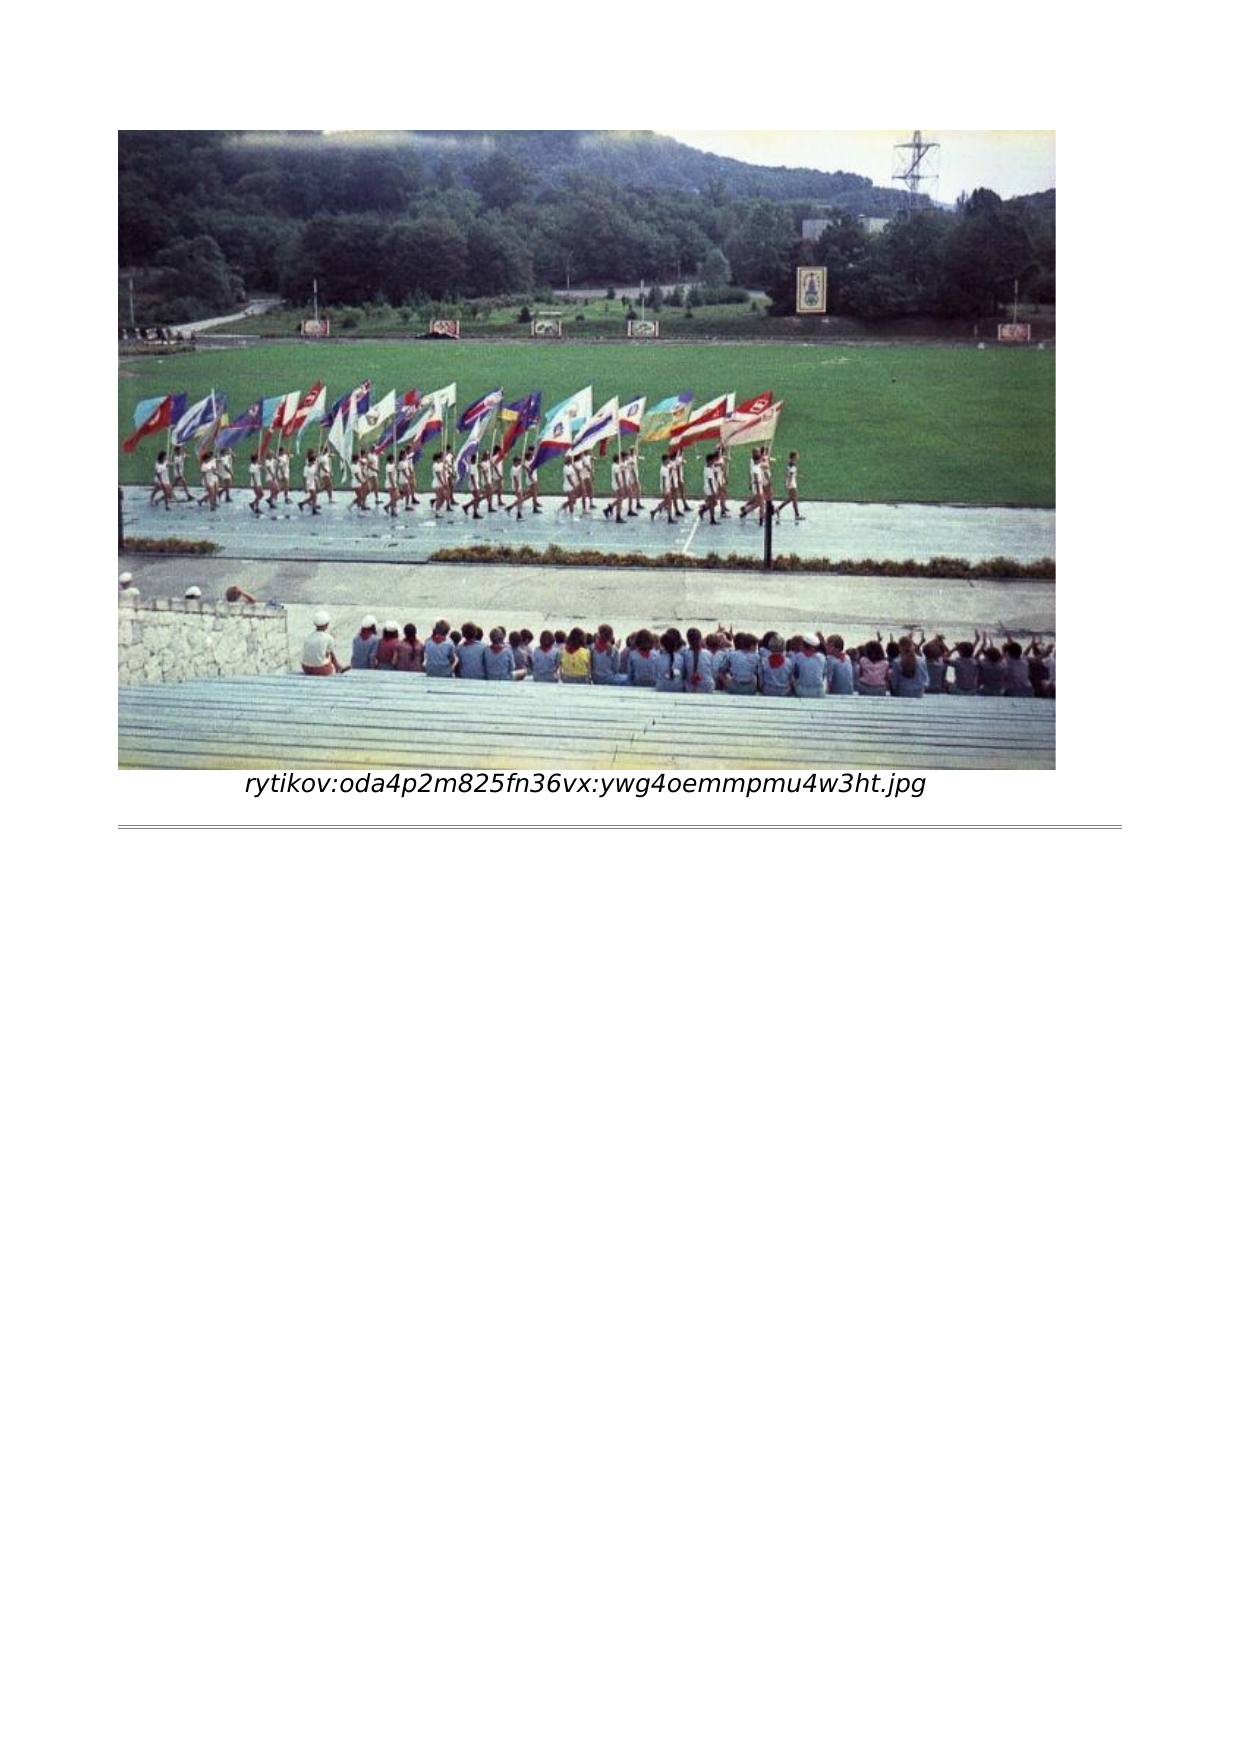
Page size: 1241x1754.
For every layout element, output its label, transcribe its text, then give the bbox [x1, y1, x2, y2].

picture [118, 130, 1056, 770]
text rytikov:oda4p2m825fn36vx:ywg4oemmpmu4w3ht.jpg [118, 770, 1056, 798]
